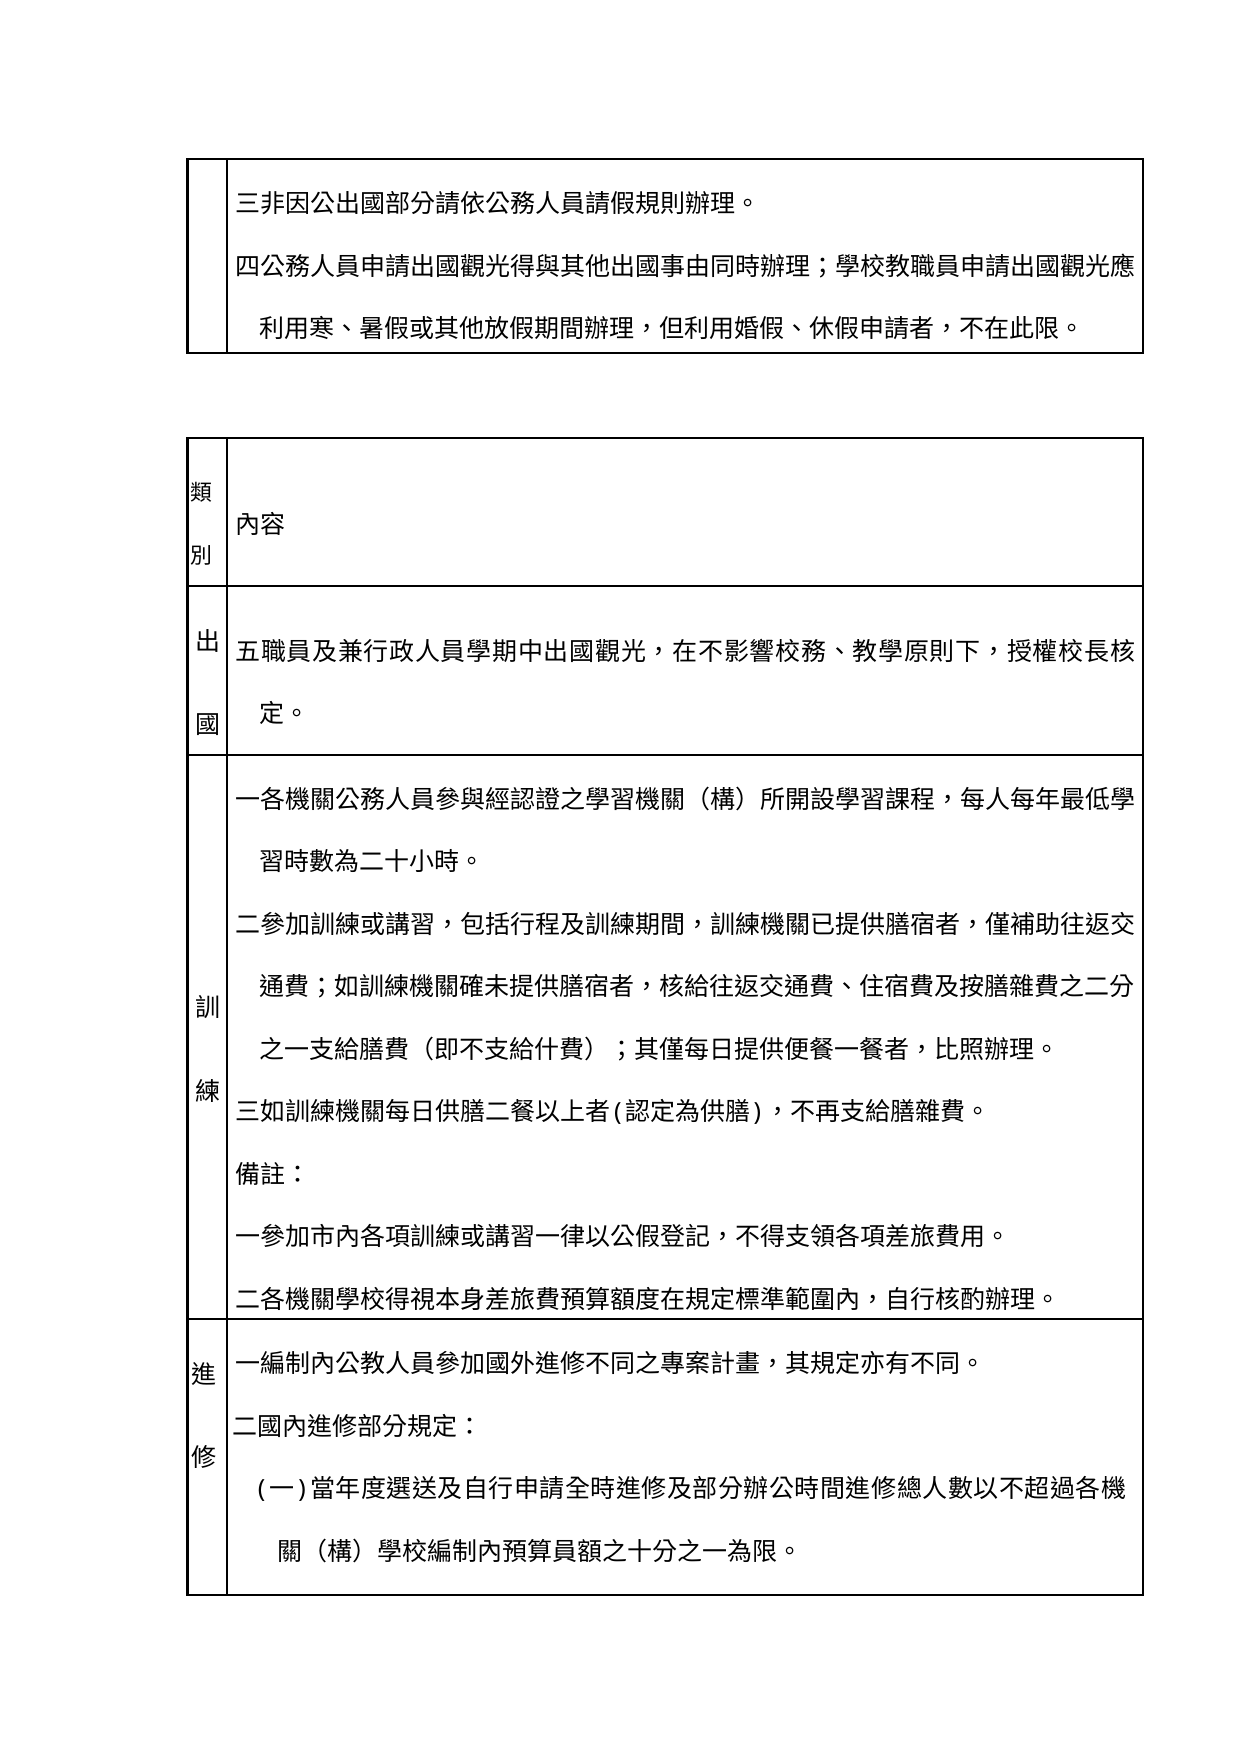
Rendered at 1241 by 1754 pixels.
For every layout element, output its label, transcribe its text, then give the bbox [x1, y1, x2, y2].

table_header 類別 [189, 439, 226, 585]
table_cell 一編制內公教人員參加國外進修不同之專案計畫，其規定亦有不同。 二國內進修部分規定： (一)當年度選送及自行申請全時進修及部分辦公時間進修總人數以不超過各機關（構）學校編制內預算員額之十分之一為限。 [228, 1320, 1142, 1594]
table_cell 一各機關公務人員參與經認證之學習機關（構）所開設學習課程，每人每年最低學習時數為二十小時。 二參加訓練或講習，包括行程及訓練期間，訓練機關已提供膳宿者，僅補助往返交通費；如訓練機關確未提供膳宿者，核給往返交通費、住宿費及按膳雜費之二分之一支給膳費（即不支給什費）；其僅每日提供便餐一餐者，比照辦理。 三如訓練機關每日供膳二餐以上者(認定為供膳)，不再支給膳雜費。 備註： 一參加市內各項訓練或講習一律以公假登記，不得支領各項差旅費用。 二各機關學校得視本身差旅費預算額度在規定標準範圍內，自行核酌辦理。 [228, 756, 1142, 1318]
table_cell 三非因公出國部分請依公務人員請假規則辦理。 四公務人員申請出國觀光得與其他出國事由同時辦理；學校教職員申請出國觀光應利用寒、暑假或其他放假期間辦理，但利用婚假、休假申請者，不在此限。 [228, 160, 1142, 352]
table_header 內容 [228, 439, 1142, 585]
table_cell 出 國 [189, 587, 226, 754]
table_cell 進 修 [189, 1320, 226, 1594]
table_cell 五職員及兼行政人員學期中出國觀光，在不影響校務、教學原則下，授權校長核定。 [228, 587, 1142, 754]
table_cell [189, 160, 226, 352]
table_cell 訓 練 [189, 756, 226, 1318]
